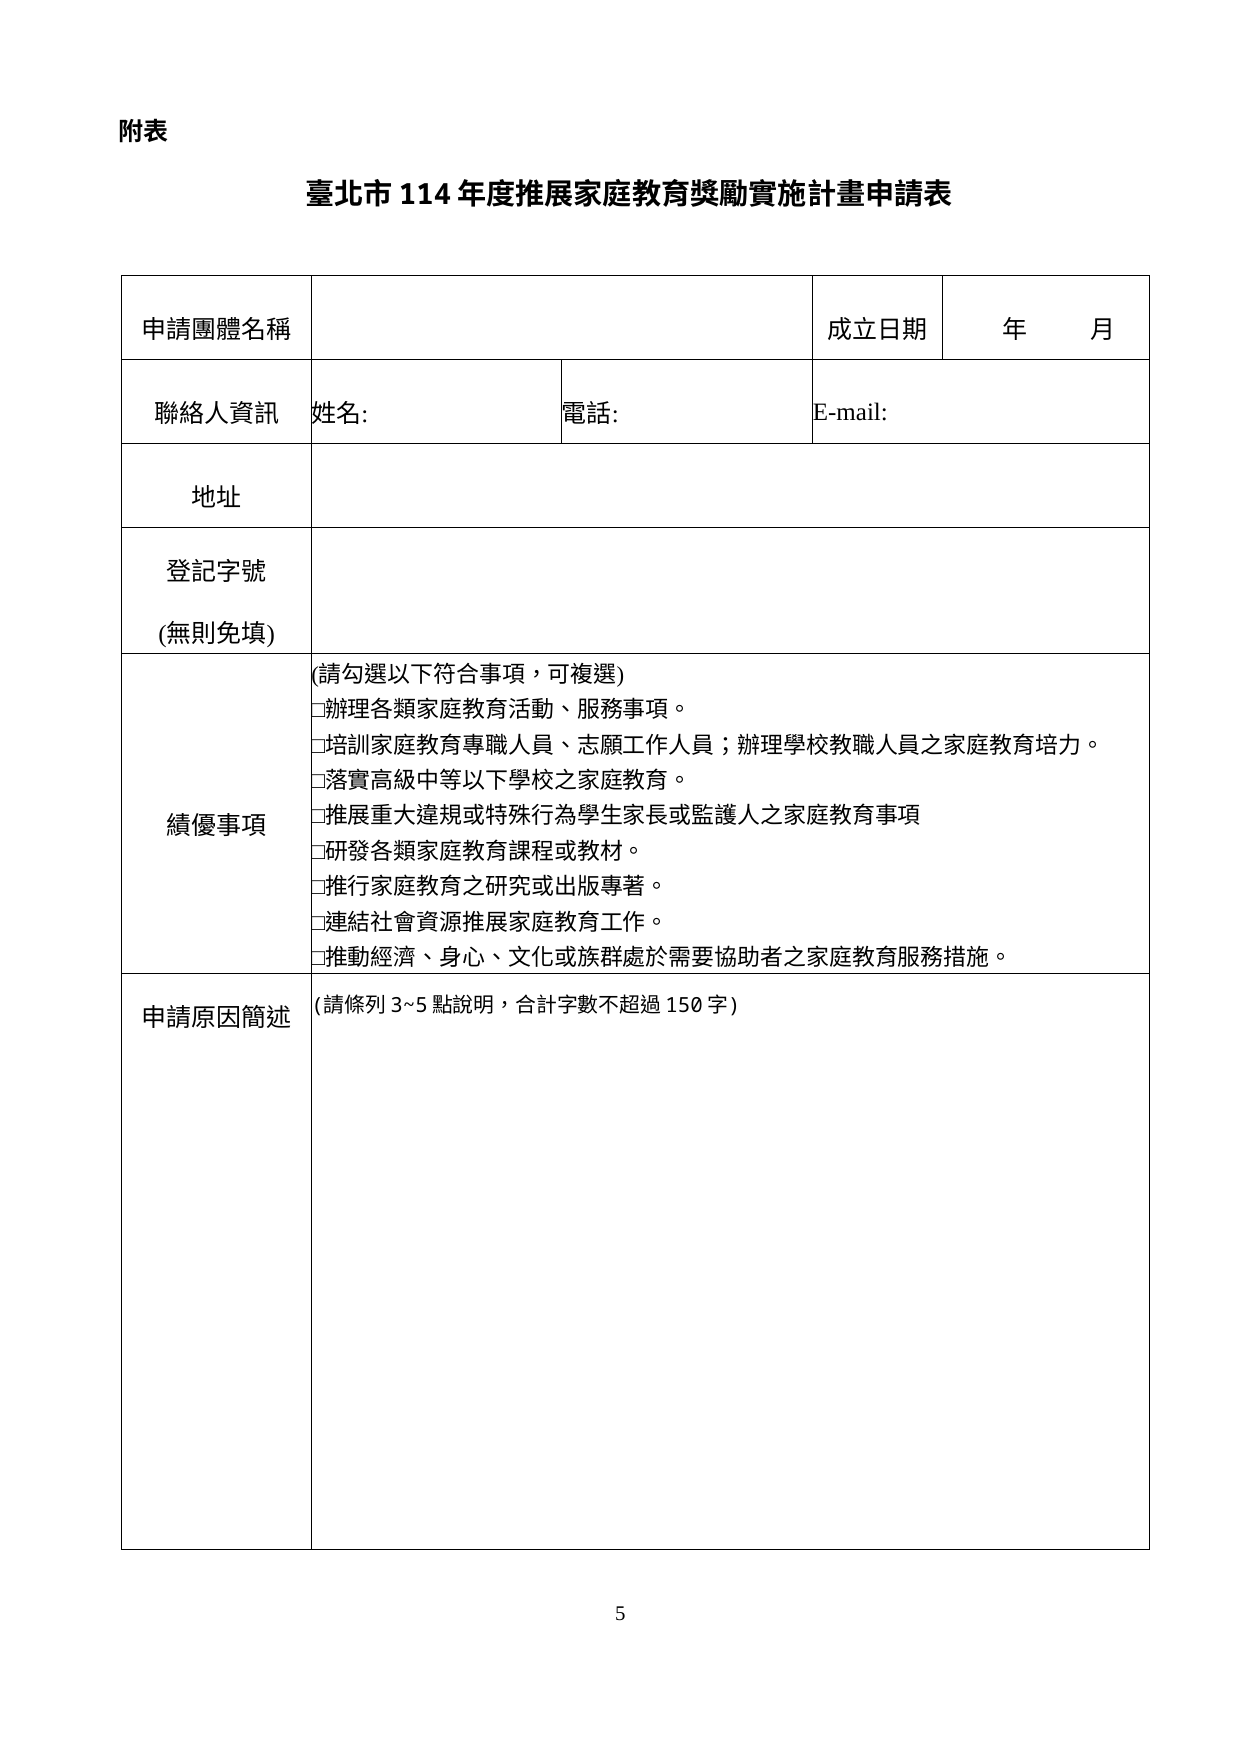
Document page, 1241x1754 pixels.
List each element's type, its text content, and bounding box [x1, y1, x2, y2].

table_header 成立日期 [813, 276, 942, 359]
table_cell [312, 528, 1149, 653]
table_cell E-mail: [813, 360, 1149, 443]
table_cell 聯絡人資訊 [122, 360, 311, 443]
table_cell (請條列3~5點說明，合計字數不超過150字) [312, 974, 1149, 1549]
table_cell 電話: [562, 360, 812, 443]
table_cell 績優事項 [122, 654, 311, 973]
table_cell 姓名: [312, 360, 561, 443]
table_cell 申請原因簡述 [122, 974, 311, 1549]
text 附表 [118, 88, 1122, 150]
table_header 年 月 [943, 276, 1149, 359]
table_cell (請勾選以下符合事項，可複選) □辦理各類家庭教育活動、服務事項。 □培訓家庭教育專職人員、志願工作人員；辦理學校教職人員之家庭教育培力。 □落實高級中等以下學校之家庭教育。 □推展重大違規或特殊行為學生家長或監護人之家庭教育事項 □研發各類家庭教育課程或教材。 □推行家庭教育之研究或出版專著。 □連結社會資源推展家庭教育工作。 □推動經濟、身心、文化或族群處於需要協助者之家庭教育服務措施。 [312, 654, 1149, 973]
text 臺北市114年度推展家庭教育獎勵實施計畫申請表 [118, 150, 1122, 213]
table_cell 地址 [122, 444, 311, 527]
table_header [312, 276, 812, 359]
table_cell 登記字號 (無則免填) [122, 528, 311, 653]
table_cell [312, 444, 1149, 527]
table_header 申請團體名稱 [122, 276, 311, 359]
